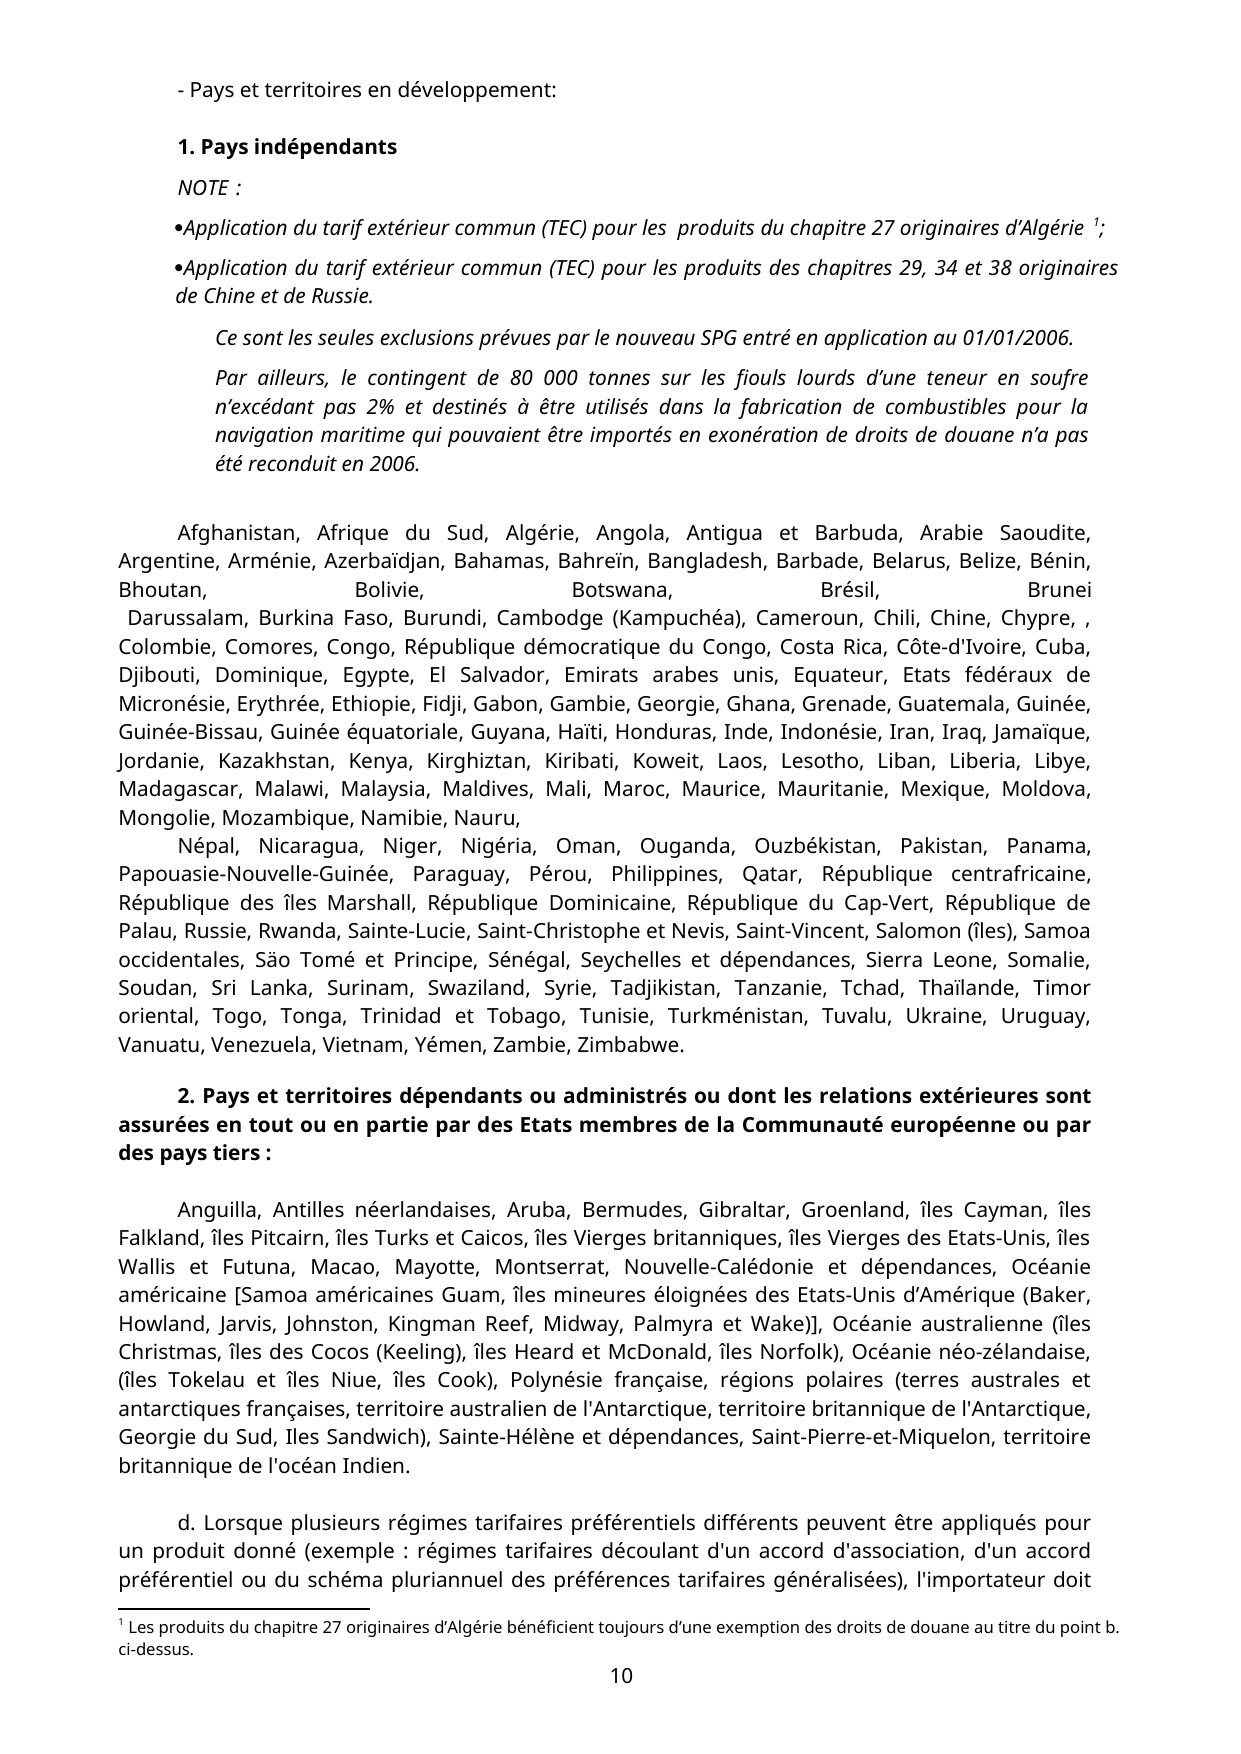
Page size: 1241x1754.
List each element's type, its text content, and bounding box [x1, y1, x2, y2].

text d. Lorsque plusieurs régimes tarifaires préférentiels différents peuvent être appliqués pour un produit donné (exemple : régimes tarifaires découlant d'un accord d'association, d'un accord préférentiel ou du schéma pluriannuel des préférences tarifaires généralisées), l'importateur doit [118, 1508, 1093, 1593]
text Ce sont les seules exclusions prévues par le nouveau SPG entré en application au 01/01/2006. [215, 323, 1092, 351]
list Application du tarif extérieur commun (TEC) pour les produits du chapitre 27 originaires d’Algérie ; [175, 213, 1122, 241]
text 2. Pays et territoires dépendants ou administrés ou dont les relations extérieures sont assurées en tout ou en partie par des Etats membres de la Communauté européenne ou par des pays tiers : [118, 1081, 1093, 1167]
text 1. Pays indépendants [118, 132, 1093, 160]
list Les produits du chapitre 27 originaires d’Algérie bénéficient toujours d’une exemption des droits de douane au titre du point b. ci-dessus. [118, 1615, 1122, 1661]
list Application du tarif extérieur commun (TEC) pour les produits des chapitres 29, 34 et 38 originaires de Chine et de Russie. [175, 253, 1122, 310]
text NOTE : [118, 173, 1092, 201]
text Népal, Nicaragua, Niger, Nigéria, Oman, Ouganda, Ouzbékistan, Pakistan, Panama, Papouasie-Nouvelle-Guinée, Paraguay, Pérou, Philippines, Qatar, République centrafricaine, République des îles Marshall, République Dominicaine, République du Cap-Vert, République de Palau, Russie, Rwanda, Sainte-Lucie, Saint-Christophe et Nevis, Saint-Vincent, Salomon (îles), Samoa occidentales, Säo Tomé et Principe, Sénégal, Seychelles et dépendances, Sierra Leone, Somalie, Soudan, Sri Lanka, Surinam, Swaziland, Syrie, Tadjikistan, Tanzanie, Tchad, Thaïlande, Timor oriental, Togo, Tonga, Trinidad et Tobago, Tunisie, Turkménistan, Tuvalu, Ukraine, Uruguay, Vanuatu, Venezuela, Vietnam, Yémen, Zambie, Zimbabwe. [118, 831, 1093, 1058]
text - Pays et territoires en développement: [118, 75, 1093, 103]
text Afghanistan, Afrique du Sud, Algérie, Angola, Antigua et Barbuda, Arabie Saoudite, Argentine, Arménie, Azerbaïdjan, Bahamas, Bahreïn, Bangladesh, Barbade, Belarus, Belize, Bénin, Bhoutan, Bolivie, Botswana, Brésil, Brunei Darussalam, Burkina Faso, Burundi, Cambodge (Kampuchéa), Cameroun, Chili, Chine, Chypre, , Colombie, Comores, Congo, République démocratique du Congo, Costa Rica, Côte-d'Ivoire, Cuba, Djibouti, Dominique, Egypte, El Salvador, Emirats arabes unis, Equateur, Etats fédéraux de Micronésie, Erythrée, Ethiopie, Fidji, Gabon, Gambie, Georgie, Ghana, Grenade, Guatemala, Guinée, Guinée-Bissau, Guinée équatoriale, Guyana, Haïti, Honduras, Inde, Indonésie, Iran, Iraq, Jamaïque, Jordanie, Kazakhstan, Kenya, Kirghiztan, Kiribati, Koweit, Laos, Lesotho, Liban, Liberia, Libye, Madagascar, Malawi, Malaysia, Maldives, Mali, Maroc, Maurice, Mauritanie, Mexique, Moldova, Mongolie, Mozambique, Namibie, Nauru, [118, 518, 1093, 831]
text Anguilla, Antilles néerlandaises, Aruba, Bermudes, Gibraltar, Groenland, îles Cayman, îles Falkland, îles Pitcairn, îles Turks et Caicos, îles Vierges britanniques, îles Vierges des Etats-Unis, îles Wallis et Futuna, Macao, Mayotte, Montserrat, Nouvelle-Calédonie et dépendances, Océanie américaine [Samoa américaines Guam, îles mineures éloignées des Etats-Unis d’Amérique (Baker, Howland, Jarvis, Johnston, Kingman Reef, Midway, Palmyra et Wake)], Océanie australienne (îles Christmas, îles des Cocos (Keeling), îles Heard et McDonald, îles Norfolk), Océanie néo-zélandaise, (îles Tokelau et îles Niue, îles Cook), Polynésie française, régions polaires (terres australes et antarctiques françaises, territoire australien de l'Antarctique, territoire britannique de l'Antarctique, Georgie du Sud, Iles Sandwich), Sainte-Hélène et dépendances, Saint-Pierre-et-Miquelon, territoire britannique de l'océan Indien. [118, 1195, 1092, 1479]
text Par ailleurs, le contingent de 80 000 tonnes sur les fiouls lourds d’une teneur en soufre n’excédant pas 2% et destinés à être utilisés dans la fabrication de combustibles pour la navigation maritime qui pouvaient être importés en exonération de droits de douane n’a pas été reconduit en 2006. [215, 363, 1092, 477]
